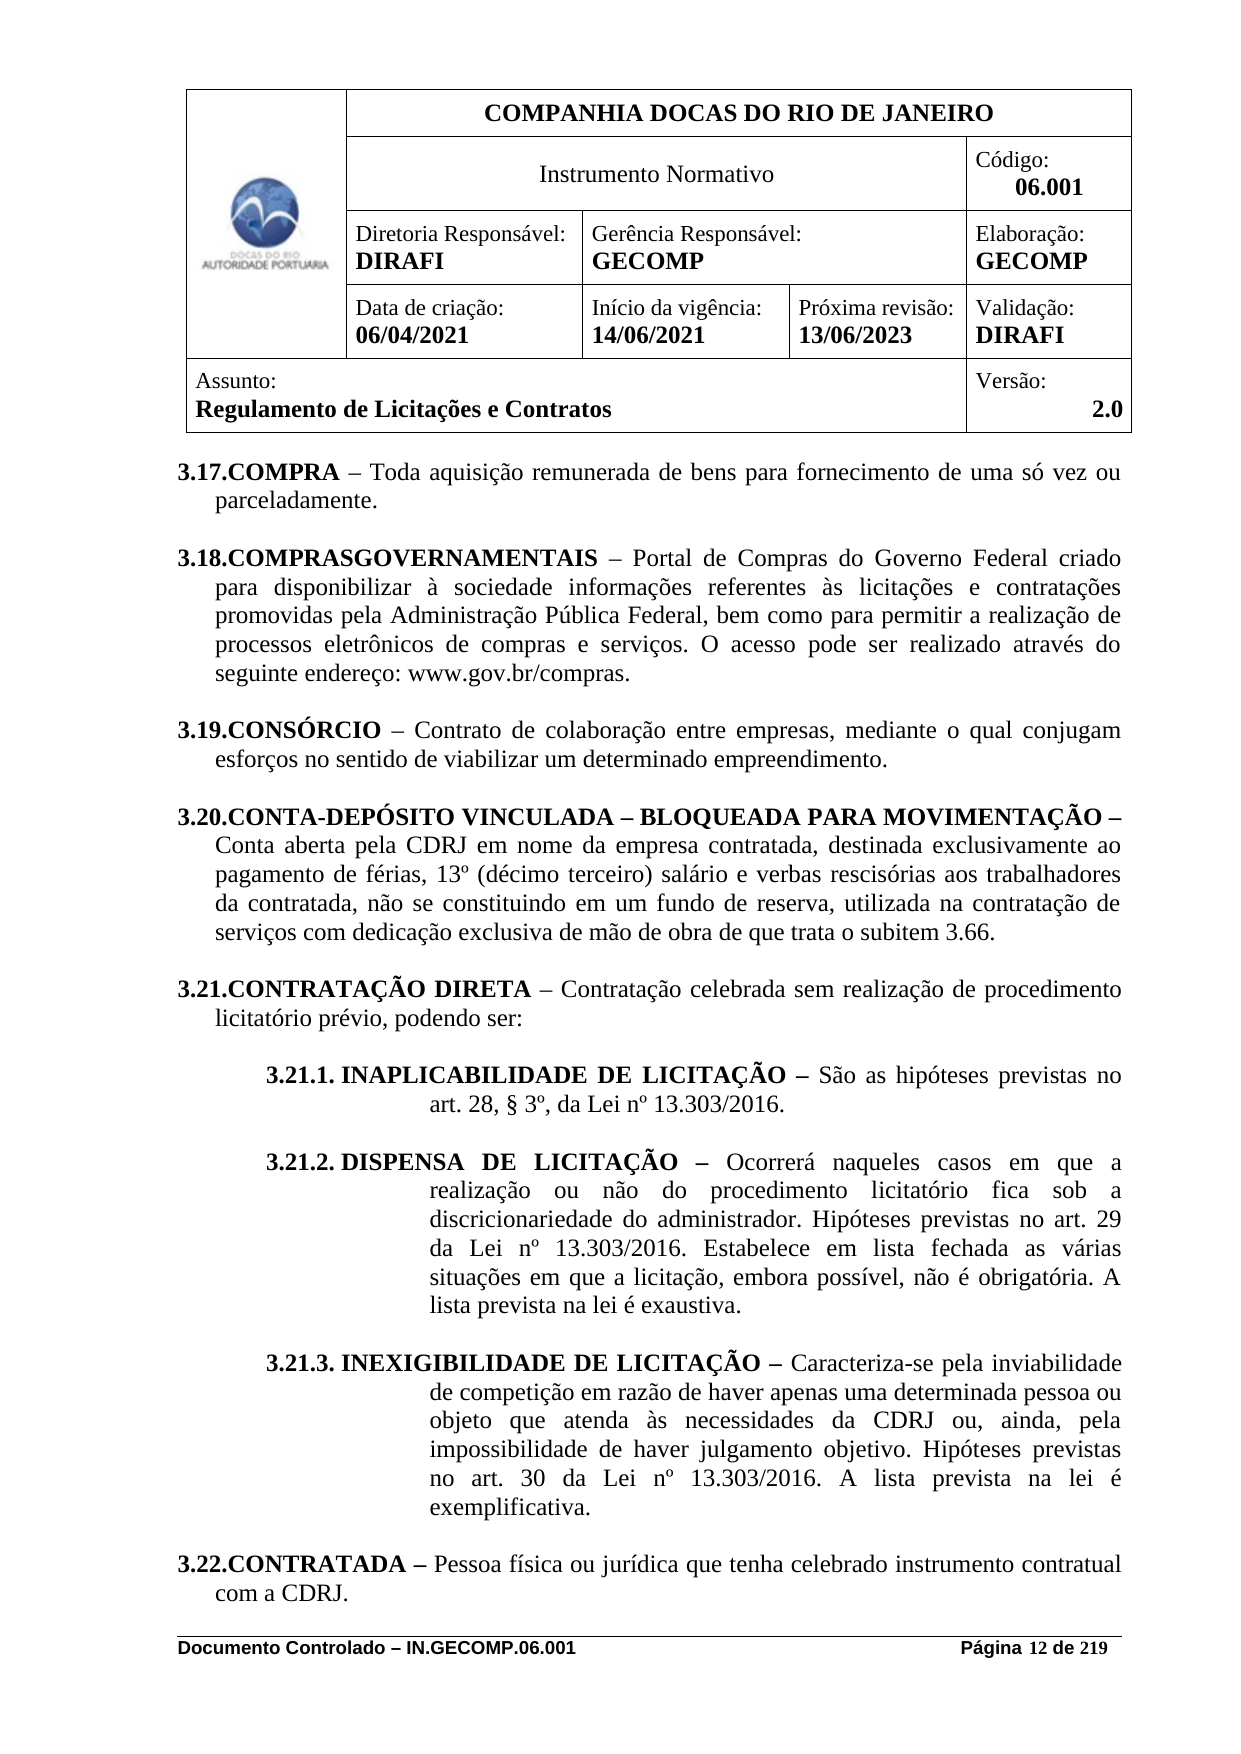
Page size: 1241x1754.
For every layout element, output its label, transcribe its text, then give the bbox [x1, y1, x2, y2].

list CONTRATADA – Pessoa física ou jurídica que tenha celebrado instrumento contratual com a CDRJ. [177, 1549, 1122, 1607]
list INEXIGIBILIDADE DE LICITAÇÃO – Caracteriza-se pela inviabilidade de competição em razão de haver apenas uma determinada pessoa ou objeto que atenda às necessidades da CDRJ ou, ainda, pela impossibilidade de haver julgamento objetivo. Hipóteses previstas no art. 30 da Lei nº 13.303/2016. A lista prevista na lei é exemplificativa. [266, 1348, 1122, 1520]
list COMPRA – Toda aquisição remunerada de bens para fornecimento de uma só vez ou parceladamente. [177, 457, 1122, 514]
list DISPENSA DE LICITAÇÃO – Ocorrerá naqueles casos em que a realização ou não do procedimento licitatório fica sob a discricionariedade do administrador. Hipóteses previstas no art. 29 da Lei nº 13.303/2016. Estabelece em lista fechada as várias situações em que a licitação, embora possível, não é obrigatória. A lista prevista na lei é exaustiva. [266, 1147, 1122, 1319]
list CONSÓRCIO – Contrato de colaboração entre empresas, mediante o qual conjugam esforços no sentido de viabilizar um determinado empreendimento. [177, 715, 1122, 773]
list INAPLICABILIDADE DE LICITAÇÃO – São as hipóteses previstas no art. 28, § 3º, da Lei nº 13.303/2016. [266, 1060, 1122, 1118]
list CONTA-DEPÓSITO VINCULADA – BLOQUEADA PARA MOVIMENTAÇÃO – Conta aberta pela CDRJ em nome da empresa contratada, destinada exclusivamente ao pagamento de férias, 13º (décimo terceiro) salário e verbas rescisórias aos trabalhadores da contratada, não se constituindo em um fundo de reserva, utilizada na contratação de serviços com dedicação exclusiva de mão de obra de que trata o subitem 3.66. [177, 802, 1122, 945]
list CONTRATAÇÃO DIRETA – Contratação celebrada sem realização de procedimento licitatório prévio, podendo ser: [177, 974, 1122, 1032]
list COMPRASGOVERNAMENTAIS – Portal de Compras do Governo Federal criado para disponibilizar à sociedade informações referentes às licitações e contratações promovidas pela Administração Pública Federal, bem como para permitir a realização de processos eletrônicos de compras e serviços. O acesso pode ser realizado através do seguinte endereço: www.gov.br/compras. [177, 543, 1122, 687]
